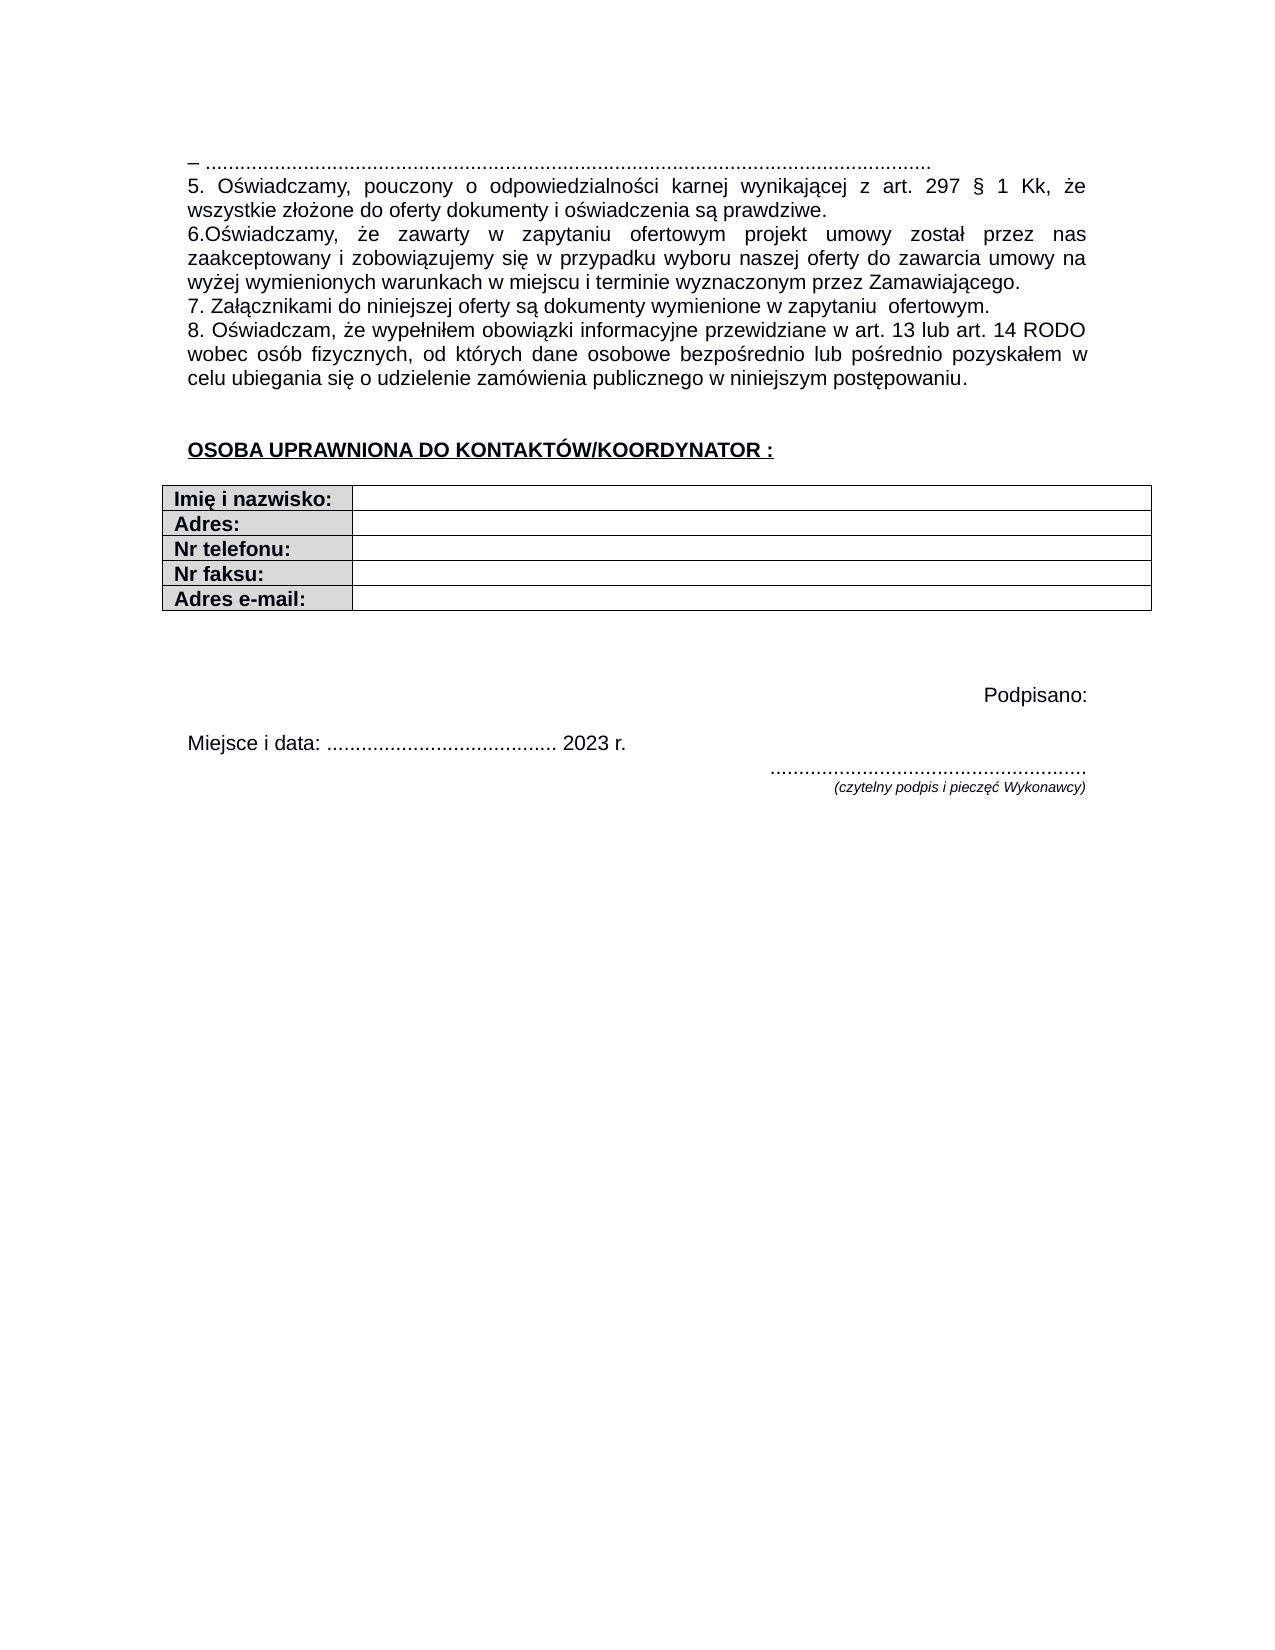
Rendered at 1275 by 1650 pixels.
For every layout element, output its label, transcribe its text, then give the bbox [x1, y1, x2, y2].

text 7. Załącznikami do niniejszej oferty są dokumenty wymienione w zapytaniu ofertowym. [187, 294, 1087, 318]
table_header [353, 486, 1151, 510]
table_cell Adres e-mail: [163, 586, 352, 610]
table_cell [353, 536, 1151, 560]
text 5. Oświadczamy, pouczony o odpowiedzialności karnej wynikającej z art. 297 § 1 Kk, że wszystkie złożone do oferty dokumenty i oświadczenia są prawdziwe. [187, 174, 1087, 222]
text Podpisano: [187, 683, 1087, 707]
table_cell [353, 586, 1151, 610]
text (czytelny podpis i pieczęć Wykonawcy) [187, 779, 1087, 796]
table_cell Adres: [163, 511, 352, 535]
table_cell Nr telefonu: [163, 536, 352, 560]
table_header Imię i nazwisko: [163, 486, 352, 510]
text Częśc 8. Oświadczam, że wypełniłem obowiązki informacyjne przewidziane w art. 13 lub art. 14 RODO wobec osób fizycznych, od których dane osobowe bezpośrednio lub pośrednio pozyskałem w celu ubiegania się o udzielenie zamówienia publicznego w niniejszym postępowaniu. [0, 318, 1087, 389]
text 6.Oświadczamy, że zawarty w zapytaniu ofertowym projekt umowy został przez nas zaakceptowany i zobowiązujemy się w przypadku wyboru naszej oferty do zawarcia umowy na wyżej wymienionych warunkach w miejscu i terminie wyznaczonym przez Zamawiającego. [187, 222, 1087, 294]
table_cell [353, 561, 1151, 585]
text ....................................................... [187, 755, 1087, 779]
table_cell Nr faksu: [163, 561, 352, 585]
text OSOBA UPRAWNIONA DO KONTAKTÓW/KOORDYNATOR : [187, 437, 1087, 461]
text Miejsce i data: ........................................ 2023 r. [187, 731, 1087, 755]
text – .............................................................................................................................. [187, 150, 1087, 174]
table_cell [353, 511, 1151, 535]
